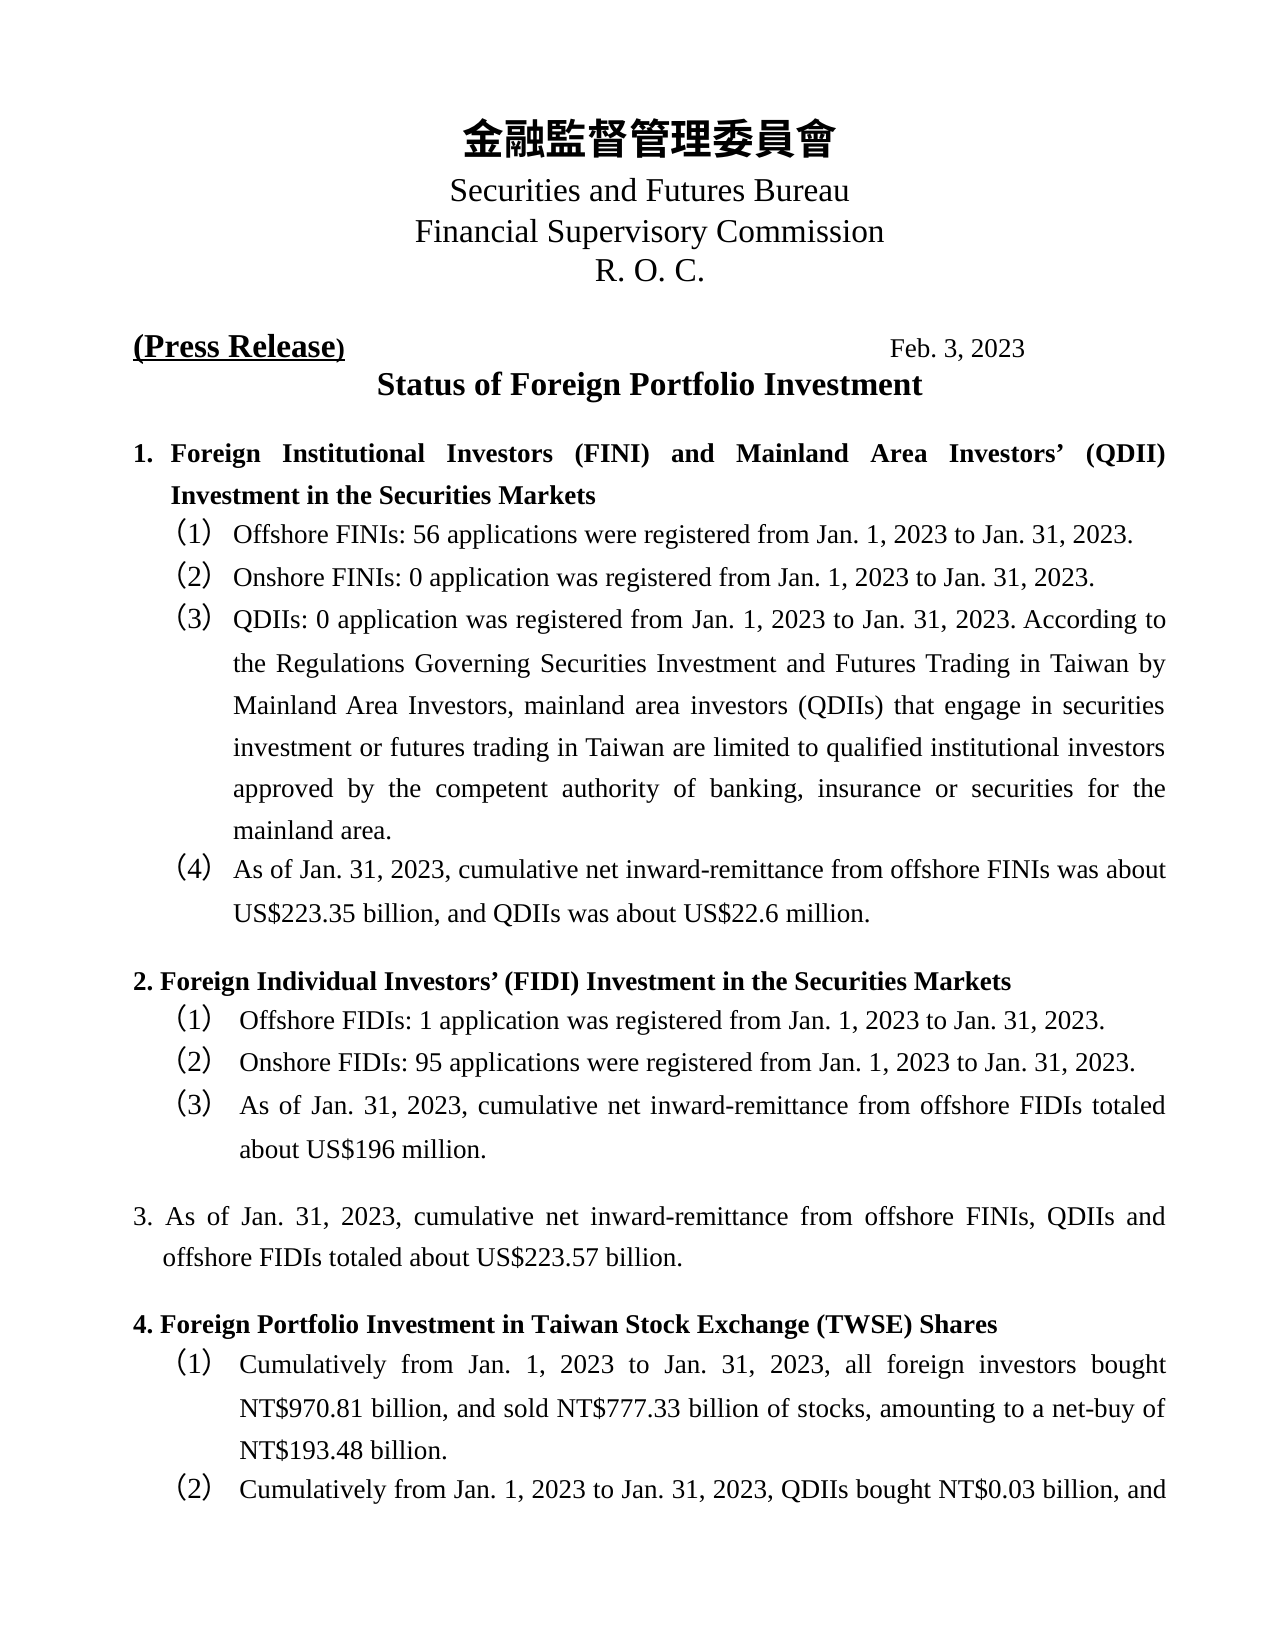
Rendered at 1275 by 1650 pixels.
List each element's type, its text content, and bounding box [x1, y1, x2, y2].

list Foreign Institutional Investors (FINI) and Mainland Area Investors’ (QDII) Investment in the Securities Markets [133, 427, 1167, 510]
list Onshore FINIs: 0 application was registered from Jan. 1, 2023 to Jan. 31, 2023. [158, 552, 1167, 594]
list As of Jan. 31, 2023, cumulative net inward-remittance from offshore FINIs was about US$223.35 billion, and QDIIs was about US$22.6 million. [158, 845, 1167, 929]
list Onshore FIDIs: 95 applications were registered from Jan. 1, 2023 to Jan. 31, 2023. [158, 1038, 1167, 1080]
list Offshore FINIs: 56 applications were registered from Jan. 1, 2023 to Jan. 31, 2023. [158, 510, 1167, 552]
list Cumulatively from Jan. 1, 2023 to Jan. 31, 2023, QDIIs bought NT$0.03 billion, and [158, 1465, 1167, 1507]
list Offshore FIDIs: 1 application was registered from Jan. 1, 2023 to Jan. 31, 2023. [158, 996, 1167, 1038]
text 2. Foreign Individual Investors’ (FIDI) Investment in the Securities Markets [133, 954, 1167, 996]
text 3. As of Jan. 31, 2023, cumulative net inward-remittance from offshore FINIs, QDIIs and offshore FIDIs totaled about US$223.57 billion. [133, 1189, 1167, 1273]
subtitle R. O. C. [133, 250, 1167, 288]
text (Press Release) Feb. 3, 2023 [133, 326, 1167, 364]
text 金融監督管理委員會 [133, 106, 1167, 167]
list Cumulatively from Jan. 1, 2023 to Jan. 31, 2023, all foreign investors bought NT$970.81 billion, and sold NT$777.33 billion of stocks, amounting to a net-buy of NT$193.48 billion. [158, 1339, 1167, 1465]
text 4. Foreign Portfolio Investment in Taiwan Stock Exchange (TWSE) Shares [133, 1298, 1167, 1339]
text Status of Foreign Portfolio Investment [133, 364, 1167, 402]
subtitle Financial Supervisory Commission [133, 208, 1167, 250]
list QDIIs: 0 application was registered from Jan. 1, 2023 to Jan. 31, 2023. According to the Regulations Governing Securities Investment and Futures Trading in Taiwan by Mainland Area Investors, mainland area investors (QDIIs) that engage in securities investment or futures trading in Taiwan are limited to qualified institutional investors approved by the competent authority of banking, insurance or securities for the mainland area. [158, 594, 1167, 845]
list As of Jan. 31, 2023, cumulative net inward-remittance from offshore FIDIs totaled about US$196 million. [158, 1080, 1167, 1164]
text Securities and Futures Bureau [133, 167, 1167, 208]
